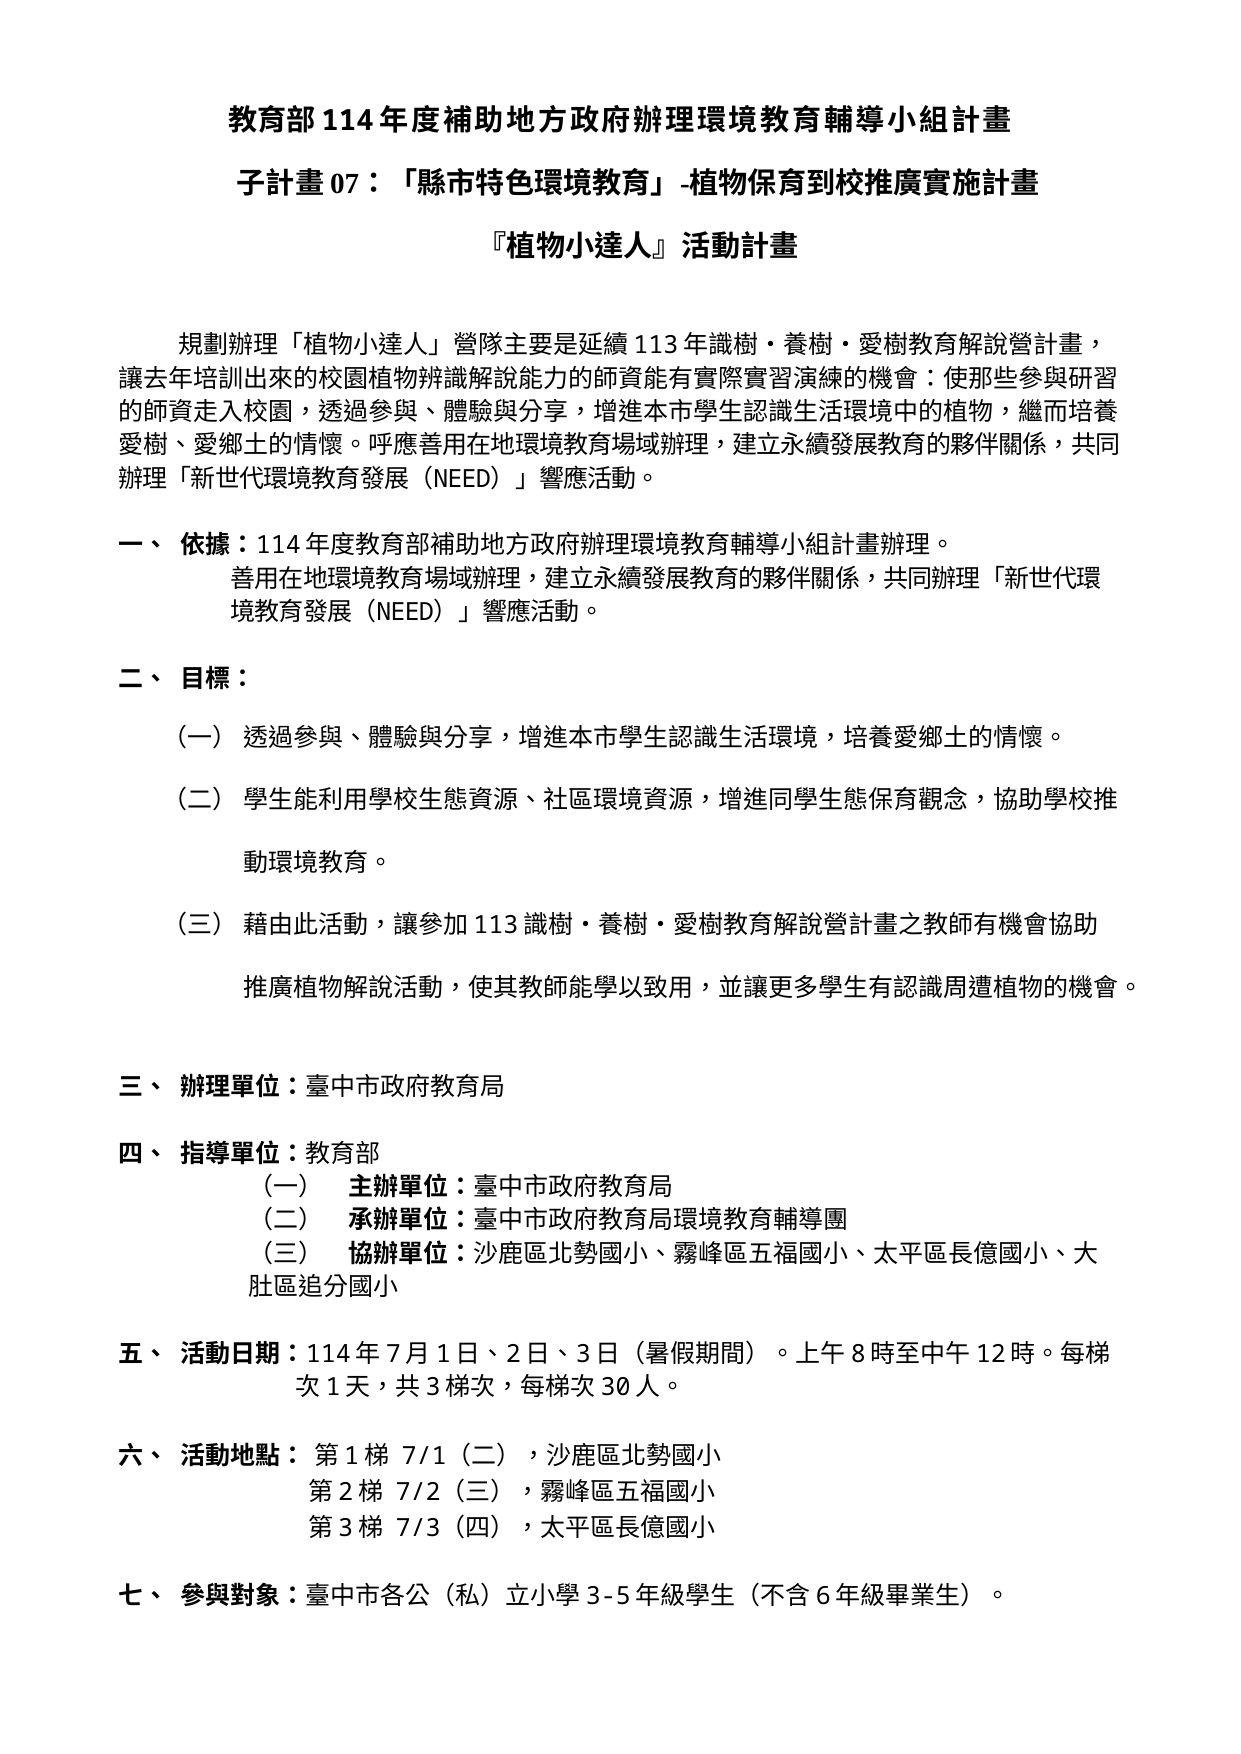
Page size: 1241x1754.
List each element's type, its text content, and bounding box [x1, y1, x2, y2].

text 教育部114年度補助地方政府辦理環境教育輔導小組計畫 [118, 96, 1122, 139]
list 承辦單位：臺中市政府教育局環境教育輔導團 [248, 1202, 1122, 1235]
text 規劃辦理「植物小達人」營隊主要是延續113年識樹‧養樹‧愛樹教育解說營計畫，讓去年培訓出來的校園植物辨識解說能力的師資能有實際實習演練的機會：使那些參與研習的師資走入校園，透過參與、體驗與分享，增進本市學生認識生活環境中的植物，繼而培養愛樹、愛鄉土的情懷。呼應善用在地環境教育場域辦理，建立永續發展教育的夥伴關係，共同辦理「新世代環境教育發展（NEED）」響應活動。 [118, 327, 1122, 494]
text 善用在地環境教育場域辦理，建立永續發展教育的夥伴關係，共同辦理「新世代環 境教育發展（NEED）」響應活動。 [230, 560, 1122, 627]
list 協辦單位：沙鹿區北勢國小、霧峰區五福國小、太平區長億國小、大肚區追分國小 [248, 1235, 1122, 1302]
subtitle 子計畫07：「縣市特色環境教育」-植物保育到校推廣實施計畫 [153, 139, 1122, 202]
text 第2梯 7/2（三），霧峰區五福國小 [295, 1472, 1122, 1508]
list 參與對象：臺中市各公（私）立小學3-5年級學生（不含6年級畢業生）。 [118, 1578, 1122, 1611]
list 辦理單位：臺中市政府教育局 [118, 1069, 1122, 1102]
list 指導單位：教育部 [118, 1135, 1122, 1169]
list 透過參與、體驗與分享，增進本市學生認識生活環境，培養愛鄉土的情懷。 [162, 694, 1122, 756]
list 學生能利用學校生態資源、社區環境資源，增進同學生態保育觀念，協助學校推動環境教育。 [162, 756, 1122, 881]
subtitle 『植物小達人』活動計畫 [153, 202, 1122, 264]
list 活動日期：114年7月1日、2日、3日（暑假期間）。上午8時至中午12時。每梯次1天，共3梯次，每梯次30人。 [118, 1335, 1122, 1402]
list 依據：114年度教育部補助地方政府辦理環境教育輔導小組計畫辦理。 [118, 527, 1122, 560]
list 藉由此活動，讓參加113識樹‧養樹‧愛樹教育解說營計畫之教師有機會協助推廣植物解說活動，使其教師能學以致用，並讓更多學生有認識周遭植物的機會。 [162, 881, 1122, 1006]
list 活動地點： 第1梯 7/1（二），沙鹿區北勢國小 [118, 1435, 1122, 1472]
list 主辦單位：臺中市政府教育局 [248, 1169, 1122, 1202]
list 目標： [118, 660, 1122, 694]
text 第3梯 7/3（四），太平區長億國小 [295, 1508, 1122, 1544]
